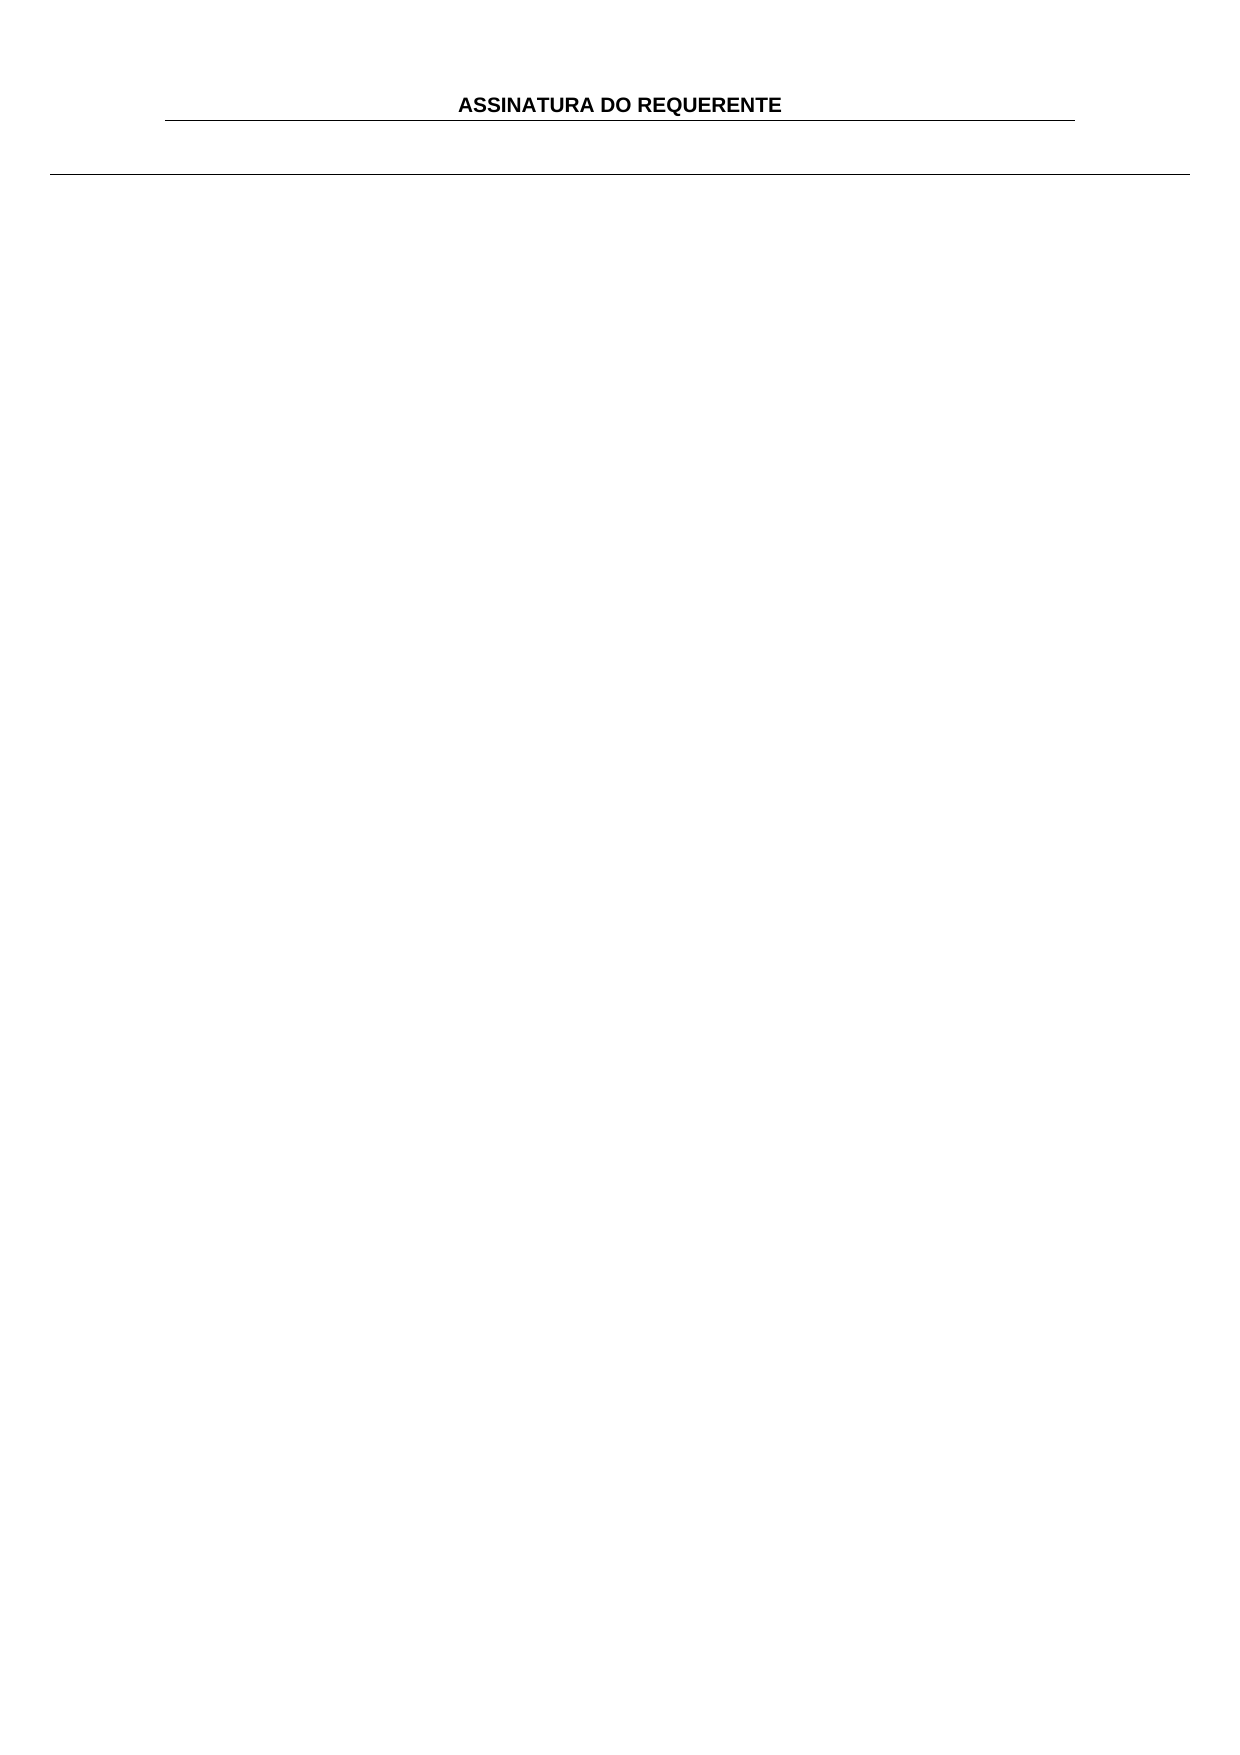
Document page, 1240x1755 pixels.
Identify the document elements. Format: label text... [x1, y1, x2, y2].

text ASSINATURA DO REQUERENTE [150, 93, 1089, 117]
